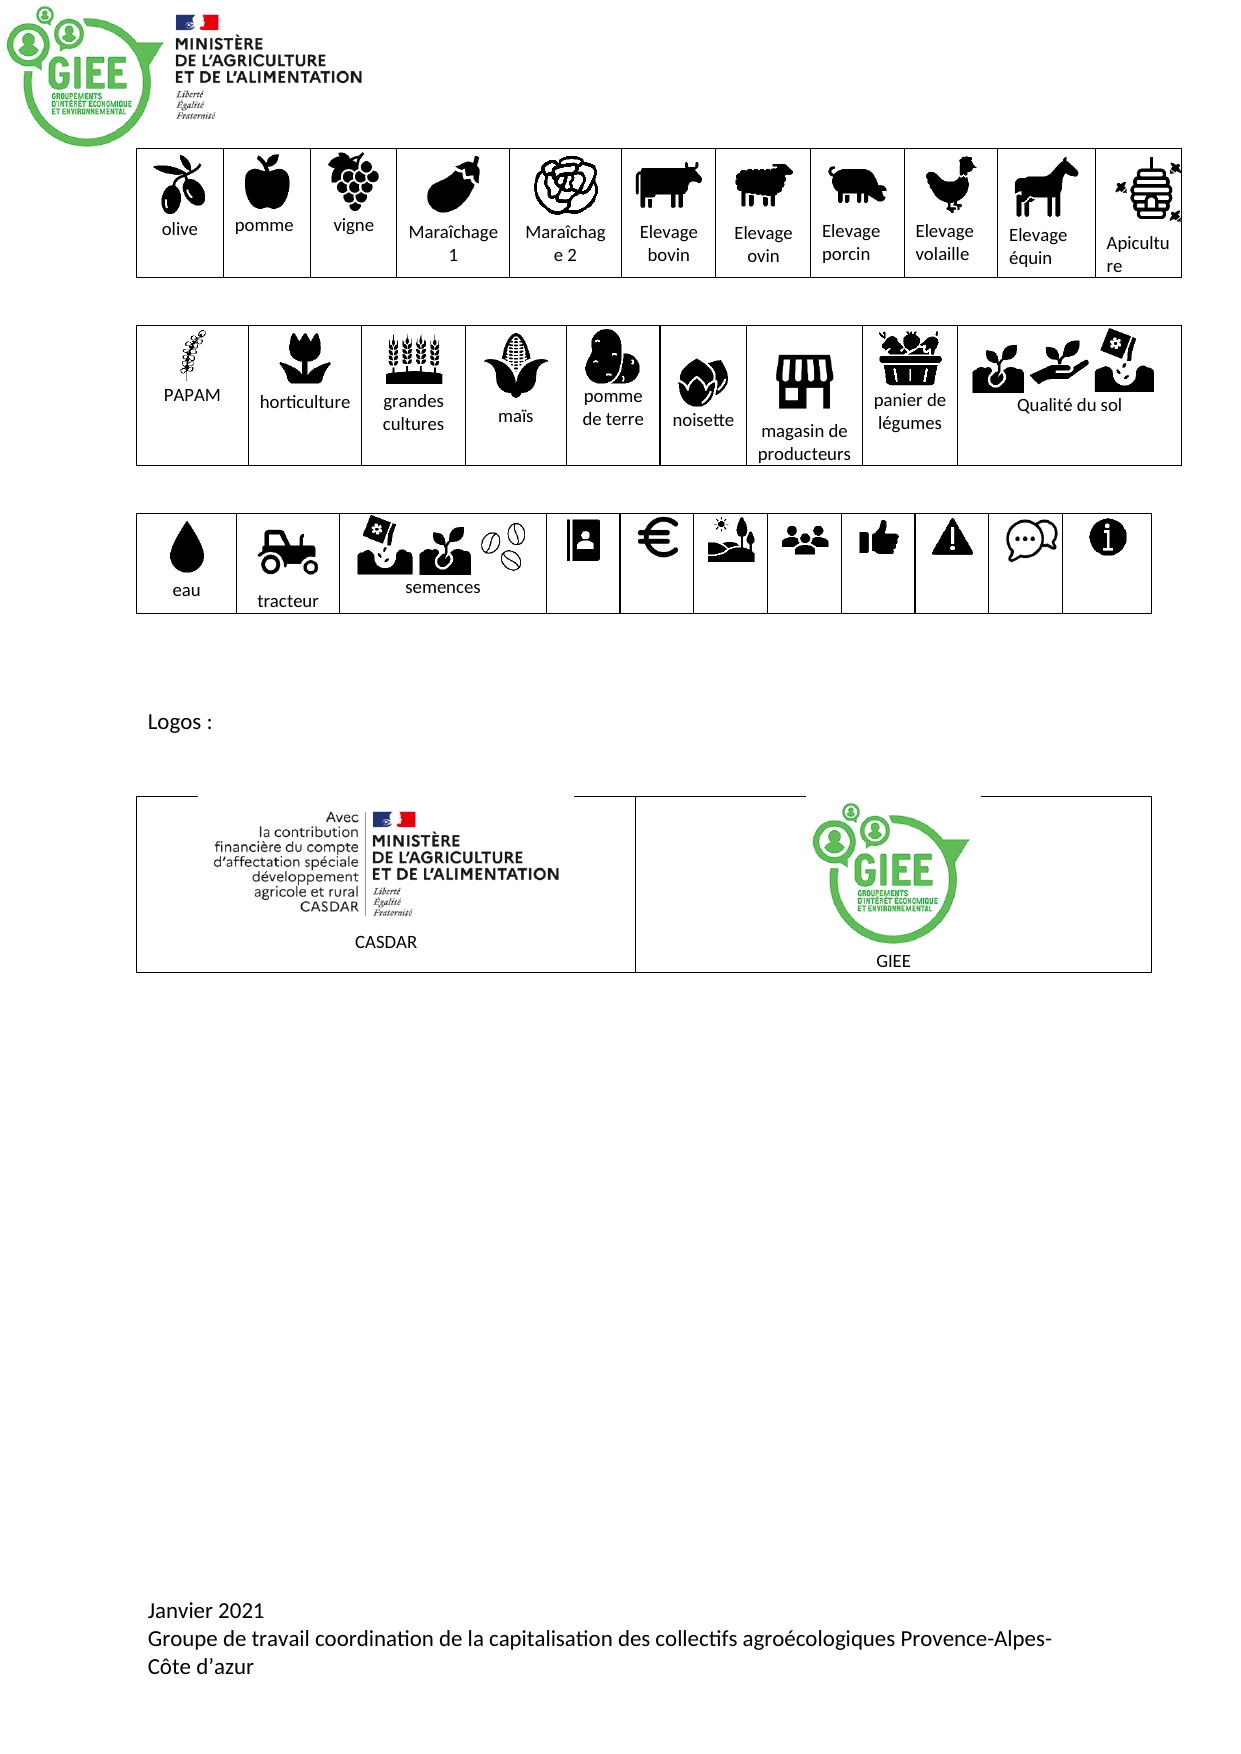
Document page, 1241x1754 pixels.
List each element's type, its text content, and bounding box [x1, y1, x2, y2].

picture [915, 148, 987, 220]
table_header tracteur [237, 514, 339, 613]
table_header CASDAR [137, 797, 635, 972]
table_header Elevage volaille [905, 149, 997, 277]
table_header Elevage bovin [622, 149, 715, 277]
table_header [1063, 514, 1151, 613]
picture [705, 513, 757, 566]
table_header panier de légumes [863, 326, 957, 465]
text Logos : [148, 707, 1093, 735]
table_header Maraîchage 2 [510, 149, 621, 277]
picture [821, 148, 893, 220]
picture [727, 148, 800, 221]
table_header [547, 514, 619, 613]
picture [158, 326, 226, 384]
picture [197, 796, 574, 931]
picture [1106, 148, 1182, 232]
table_header Maraîchage 1 [397, 149, 509, 277]
picture [272, 326, 337, 390]
table_header semences [340, 514, 546, 613]
table_header horticulture [249, 326, 361, 465]
table_header [916, 514, 988, 613]
picture [154, 513, 219, 579]
picture [137, 149, 213, 217]
table_header Elevage ovin [716, 149, 810, 277]
table_header pomme [224, 149, 310, 277]
picture [523, 148, 608, 220]
table_header Elevage équin [998, 149, 1095, 277]
picture [234, 148, 299, 214]
picture [417, 148, 489, 220]
picture [855, 513, 902, 560]
table_header Apiculture [1096, 149, 1181, 277]
picture [353, 513, 533, 576]
table_header vigne [311, 149, 396, 277]
table_header [768, 514, 841, 613]
picture [929, 513, 975, 559]
picture [632, 148, 705, 221]
picture [778, 513, 831, 566]
table_header [842, 514, 914, 613]
picture [766, 343, 842, 419]
picture [631, 513, 685, 559]
table_header GIEE [636, 797, 1151, 972]
picture [579, 326, 647, 385]
picture [476, 326, 555, 405]
picture [1008, 148, 1084, 224]
picture [382, 326, 445, 389]
picture [671, 354, 736, 409]
picture [1000, 513, 1063, 563]
picture [1084, 513, 1130, 560]
table_header [621, 514, 693, 613]
picture [250, 513, 326, 590]
table_header Elevage porcin [811, 149, 904, 277]
table_header [694, 514, 767, 613]
table_header magasin de producteurs [747, 326, 862, 465]
table_header [989, 514, 1062, 613]
table_header maïs [466, 326, 566, 465]
table_header olive [137, 149, 223, 277]
picture [557, 513, 609, 566]
table_header pomme de terre [567, 326, 659, 465]
picture [873, 326, 947, 389]
picture [321, 148, 386, 213]
table_header PAPAM [137, 326, 248, 465]
table_header grandes cultures [362, 326, 465, 465]
table_header noisette [661, 326, 746, 465]
table_header Qualité du sol [958, 326, 1181, 465]
picture [968, 326, 1158, 394]
table_header eau [137, 514, 236, 613]
picture [0, 0, 377, 153]
picture [806, 796, 981, 950]
